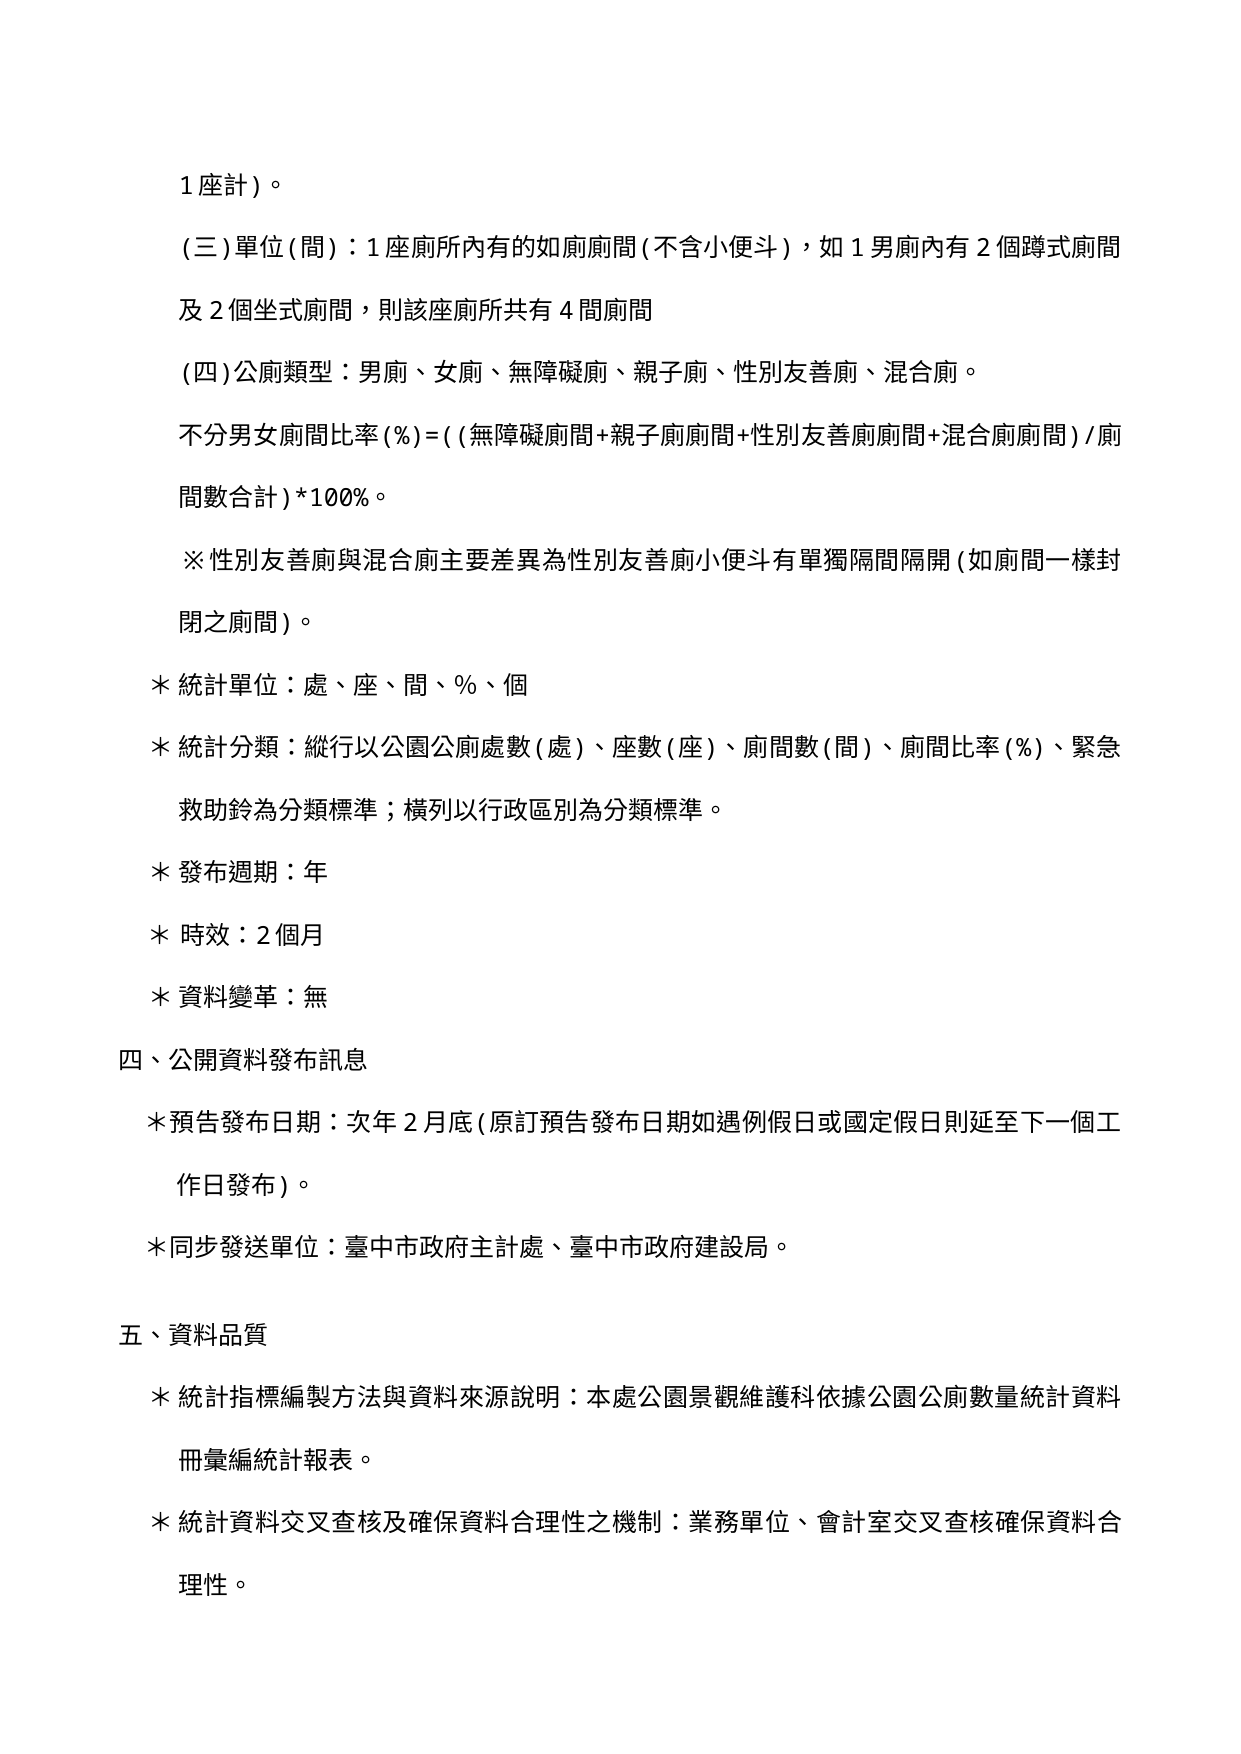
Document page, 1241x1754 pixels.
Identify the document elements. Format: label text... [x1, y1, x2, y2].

list 統計指標編製方法與資料來源說明：本處公園景觀維護科依據公園公廁數量統計資料冊彙編統計報表。 [149, 1354, 1122, 1479]
text ＊ 時效：2個月 [118, 892, 1122, 954]
list 發布週期：年 [149, 829, 1122, 892]
text ＊同步發送單位：臺中市政府主計處、臺中市政府建設局。 [144, 1204, 1122, 1267]
list 資料變革：無 [149, 954, 1122, 1017]
list 統計分類：縱行以公園公廁處數(處)、座數(座)、廁間數(間)、廁間比率(%)、緊急救助鈴為分類標準；橫列以行政區別為分類標準。 [149, 704, 1122, 829]
text 五、資料品質 [118, 1292, 1122, 1354]
text (三)單位(間)：1座廁所內有的如廁廁間(不含小便斗)，如1男廁內有2個蹲式廁間及2個坐式廁間，則該座廁所共有4間廁間 [178, 204, 1122, 329]
list 統計單位：處、座、間、％、個 [149, 642, 1122, 704]
text ※性別友善廁與混合廁主要差異為性別友善廁小便斗有單獨隔間隔開(如廁間一樣封閉之廁間)。 [178, 517, 1122, 642]
text 四、公開資料發布訊息 [118, 1017, 1122, 1079]
text 不分男女廁間比率(%)=((無障礙廁間+親子廁廁間+性別友善廁廁間+混合廁廁間)/廁間數合計)*100%。 [178, 392, 1122, 517]
list 統計資料交叉查核及確保資料合理性之機制：業務單位、會計室交叉查核確保資料合理性。 [149, 1479, 1122, 1604]
text ＊預告發布日期：次年2月底(原訂預告發布日期如遇例假日或國定假日則延至下一個工作日發布)。 [144, 1079, 1122, 1204]
text (四)公廁類型：男廁、女廁、無障礙廁、親子廁、性別友善廁、混合廁。 [178, 329, 1122, 392]
text 1座計)。 [178, 142, 1122, 204]
